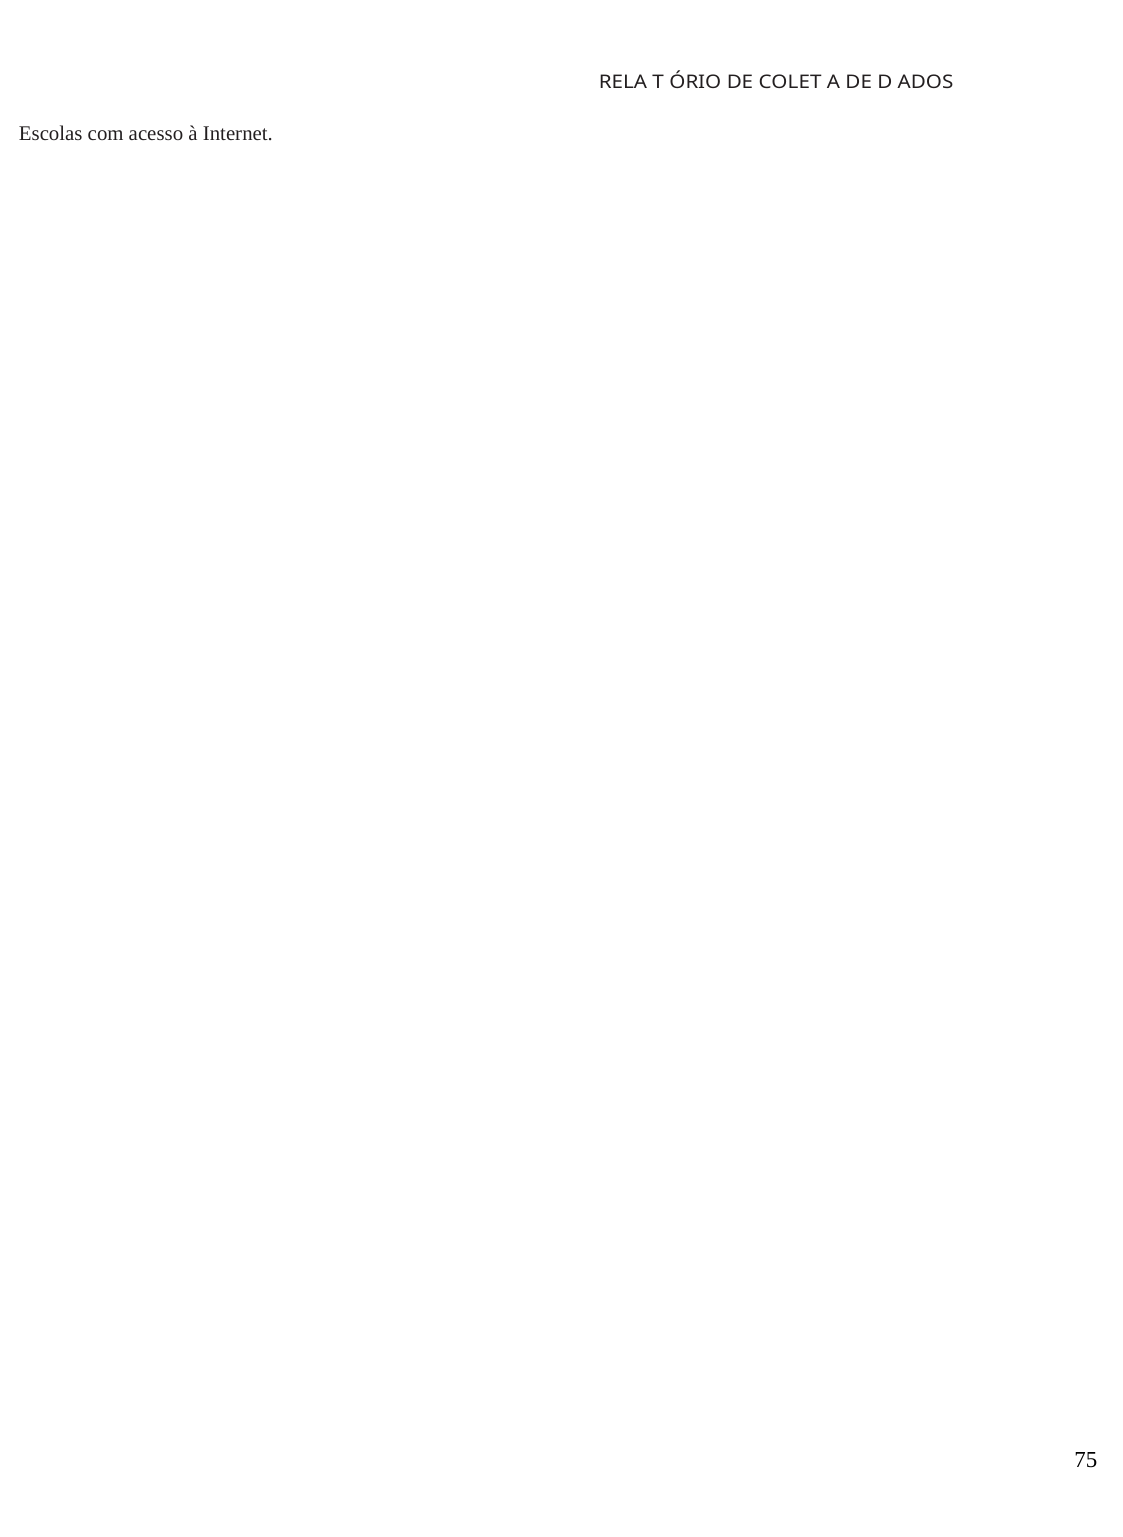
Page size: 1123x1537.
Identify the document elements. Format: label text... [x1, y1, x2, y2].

list Escolas com acesso à Internet. [0, 121, 1075, 145]
